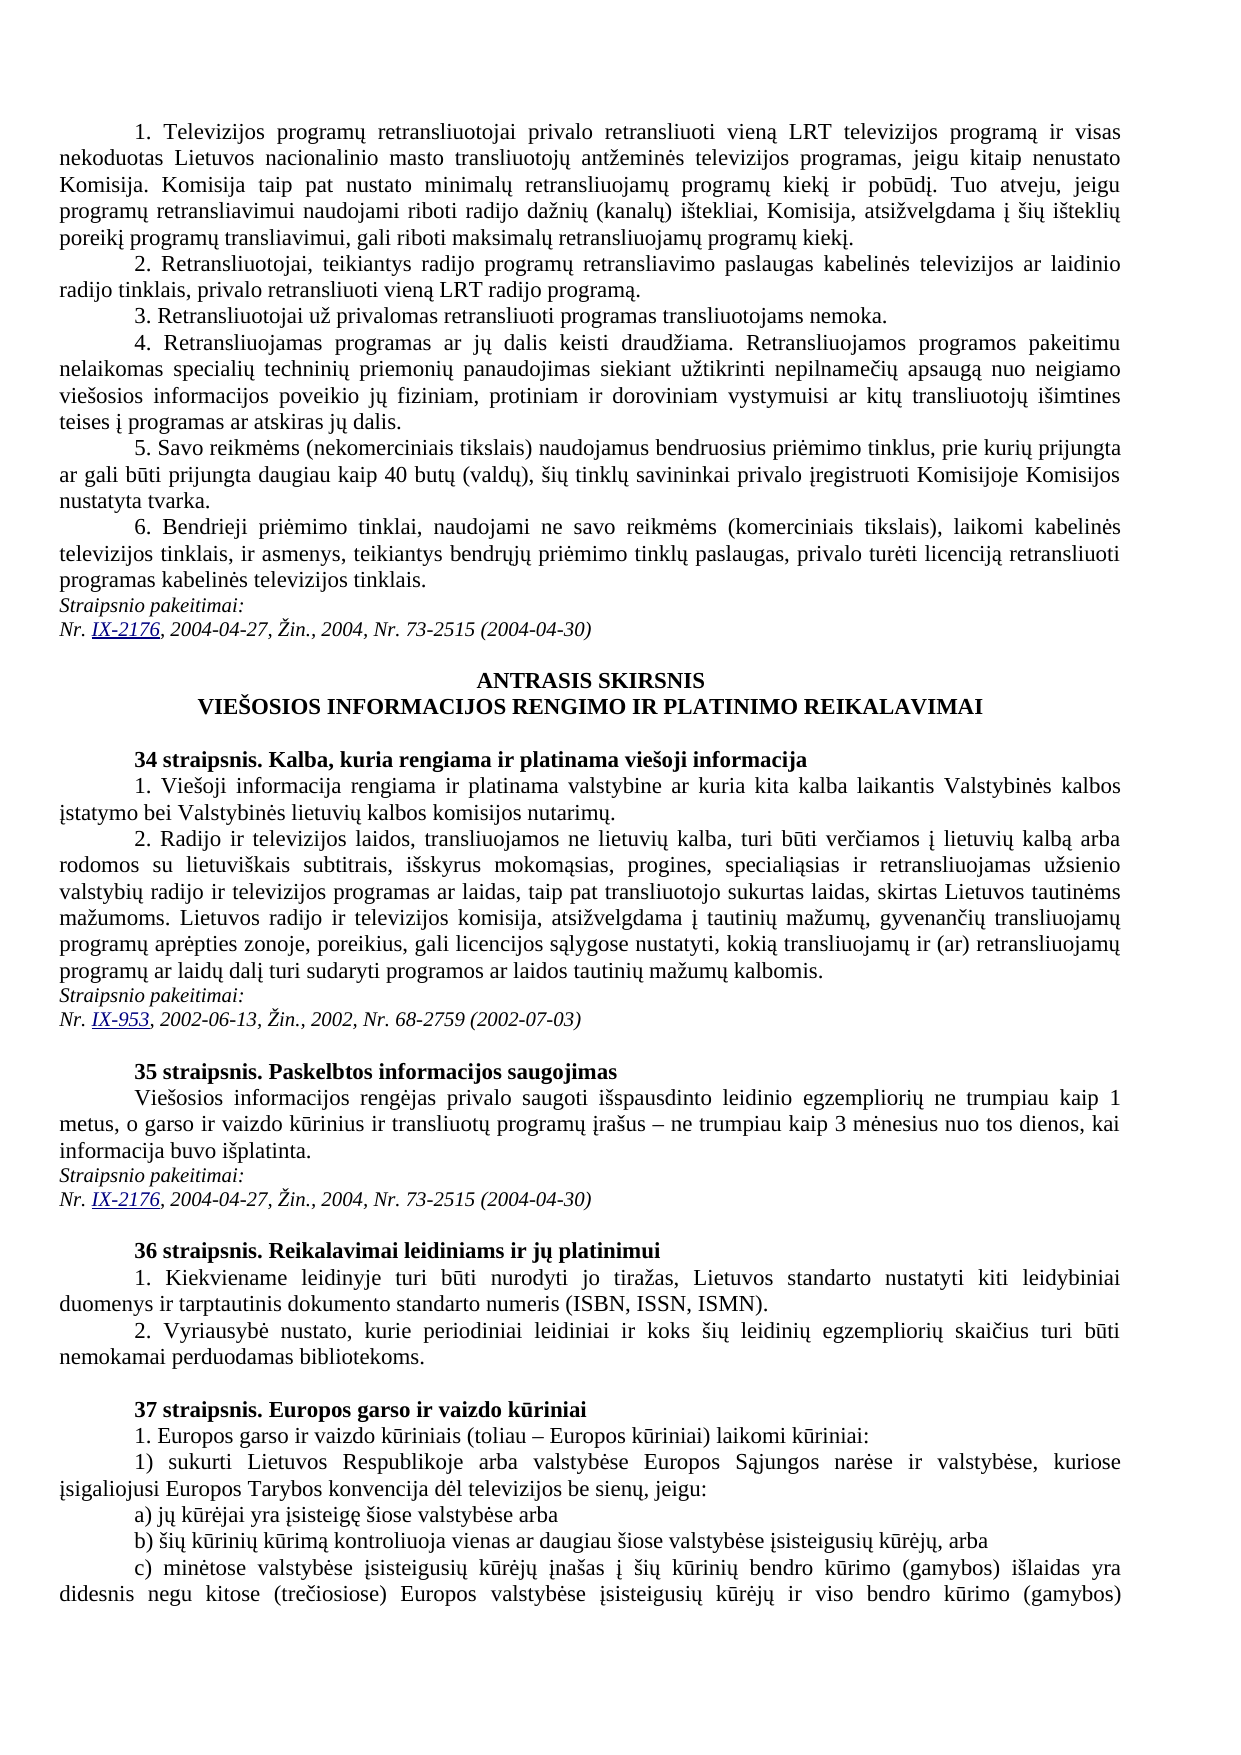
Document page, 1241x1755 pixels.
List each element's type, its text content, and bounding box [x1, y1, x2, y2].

text 1) sukurti Lietuvos Respublikoje arba valstybėse Europos Sąjungos narėse ir valstybėse, kuriose įsigaliojusi Europos Tarybos konvencija dėl televizijos be sienų, jeigu: [59, 1448, 1122, 1501]
text 2. Retransliuotojai, teikiantys radijo programų retransliavimo paslaugas kabelinės televizijos ar laidinio radijo tinklais, privalo retransliuoti vieną LRT radijo programą. [59, 250, 1122, 303]
text b) šių kūrinių kūrimą kontroliuoja vienas ar daugiau šiose valstybėse įsisteigusių kūrėjų, arba [59, 1527, 1122, 1554]
text 1. Viešoji informacija rengiama ir platinama valstybine ar kuria kita kalba laikantis Valstybinės kalbos įstatymo bei Valstybinės lietuvių kalbos komisijos nutarimų. [59, 772, 1122, 825]
text c) minėtose valstybėse įsisteigusių kūrėjų įnašas į šių kūrinių bendro kūrimo (gamybos) išlaidas yra didesnis negu kitose (trečiosiose) Europos valstybėse įsisteigusių kūrėjų ir viso bendro kūrimo (gamybos) [59, 1554, 1122, 1607]
text 2. Radijo ir televizijos laidos, transliuojamos ne lietuvių kalba, turi būti verčiamos į lietuvių kalbą arba rodomos su lietuviškais subtitrais, išskyrus mokomąsias, progines, specialiąsias ir retransliuojamas užsienio valstybių radijo ir televizijos programas ar laidas, taip pat transliuotojo sukurtas laidas, skirtas Lietuvos tautinėms mažumoms. Lietuvos radijo ir televizijos komisija, atsižvelgdama į tautinių mažumų, gyvenančių transliuojamų programų aprėpties zonoje, poreikius, gali licencijos sąlygose nustatyti, kokią transliuojamų ir (ar) retransliuojamų programų ar laidų dalį turi sudaryti programos ar laidos tautinių mažumų kalbomis. [59, 825, 1122, 983]
text 1. Televizijos programų retransliuotojai privalo retransliuoti vieną LRT televizijos programą ir visas nekoduotas Lietuvos nacionalinio masto transliuotojų antžeminės televizijos programas, jeigu kitaip nenustato Komisija. Komisija taip pat nustato minimalų retransliuojamų programų kiekį ir pobūdį. Tuo atveju, jeigu programų retransliavimui naudojami riboti radijo dažnių (kanalų) ištekliai, Komisija, atsižvelgdama į šių išteklių poreikį programų transliavimui, gali riboti maksimalų retransliuojamų programų kiekį. [59, 118, 1122, 250]
text Viešosios informacijos rengėjas privalo saugoti išspausdinto leidinio egzempliorių ne trumpiau kaip 1 metus, o garso ir vaizdo kūrinius ir transliuotų programų įrašus – ne trumpiau kaip 3 mėnesius nuo tos dienos, kai informacija buvo išplatinta. [59, 1084, 1122, 1163]
text 1. Kiekviename leidinyje turi būti nurodyti jo tiražas, Lietuvos standarto nustatyti kiti leidybiniai duomenys ir tarptautinis dokumento standarto numeris (ISBN, ISSN, ISMN). [59, 1264, 1122, 1317]
text 35 straipsnis. Paskelbtos informacijos saugojimas [59, 1058, 1122, 1084]
text 2. Vyriausybė nustato, kurie periodiniai leidiniai ir koks šių leidinių egzempliorių skaičius turi būti nemokamai perduodamas bibliotekoms. [59, 1317, 1122, 1369]
text 5. Savo reikmėms (nekomerciniais tikslais) naudojamus bendruosius priėmimo tinklus, prie kurių prijungta ar gali būti prijungta daugiau kaip 40 butų (valdų), šių tinklų savininkai privalo įregistruoti Komisijoje Komisijos nustatyta tvarka. [59, 434, 1122, 513]
text Nr. IX-953, 2002-06-13, Žin., 2002, Nr. 68-2759 (2002-07-03) [59, 1007, 1122, 1031]
text Nr. IX-2176, 2004-04-27, Žin., 2004, Nr. 73-2515 (2004-04-30) [59, 1187, 1122, 1211]
text 6. Bendrieji priėmimo tinklai, naudojami ne savo reikmėms (komerciniais tikslais), laikomi kabelinės televizijos tinklais, ir asmenys, teikiantys bendrųjų priėmimo tinklų paslaugas, privalo turėti licenciją retransliuoti programas kabelinės televizijos tinklais. [59, 513, 1122, 592]
text 36 straipsnis. Reikalavimai leidiniams ir jų platinimui [59, 1238, 1122, 1264]
text 1. Europos garso ir vaizdo kūriniais (toliau – Europos kūriniai) laikomi kūriniai: [59, 1422, 1122, 1448]
text Straipsnio pakeitimai: [59, 592, 1122, 617]
subtitle Antrasis skirsnis [59, 667, 1122, 693]
text 37 straipsnis. Europos garso ir vaizdo kūriniai [59, 1396, 1122, 1422]
subtitle viešosios informacijos rengimo ir platinimo Reikalavimai [59, 693, 1122, 720]
text 3. Retransliuotojai už privalomas retransliuoti programas transliuotojams nemoka. [59, 303, 1122, 329]
text a) jų kūrėjai yra įsisteigę šiose valstybėse arba [59, 1501, 1122, 1527]
text Straipsnio pakeitimai: [59, 983, 1122, 1007]
text 4. Retransliuojamas programas ar jų dalis keisti draudžiama. Retransliuojamos programos pakeitimu nelaikomas specialių techninių priemonių panaudojimas siekiant užtikrinti nepilnamečių apsaugą nuo neigiamo viešosios informacijos poveikio jų fiziniam, protiniam ir doroviniam vystymuisi ar kitų transliuotojų išimtines teises į programas ar atskiras jų dalis. [59, 329, 1122, 434]
text Nr. IX-2176, 2004-04-27, Žin., 2004, Nr. 73-2515 (2004-04-30) [59, 617, 1122, 641]
text Straipsnio pakeitimai: [59, 1163, 1122, 1187]
text 34 straipsnis. Kalba, kuria rengiama ir platinama viešoji informacija [59, 746, 1122, 772]
